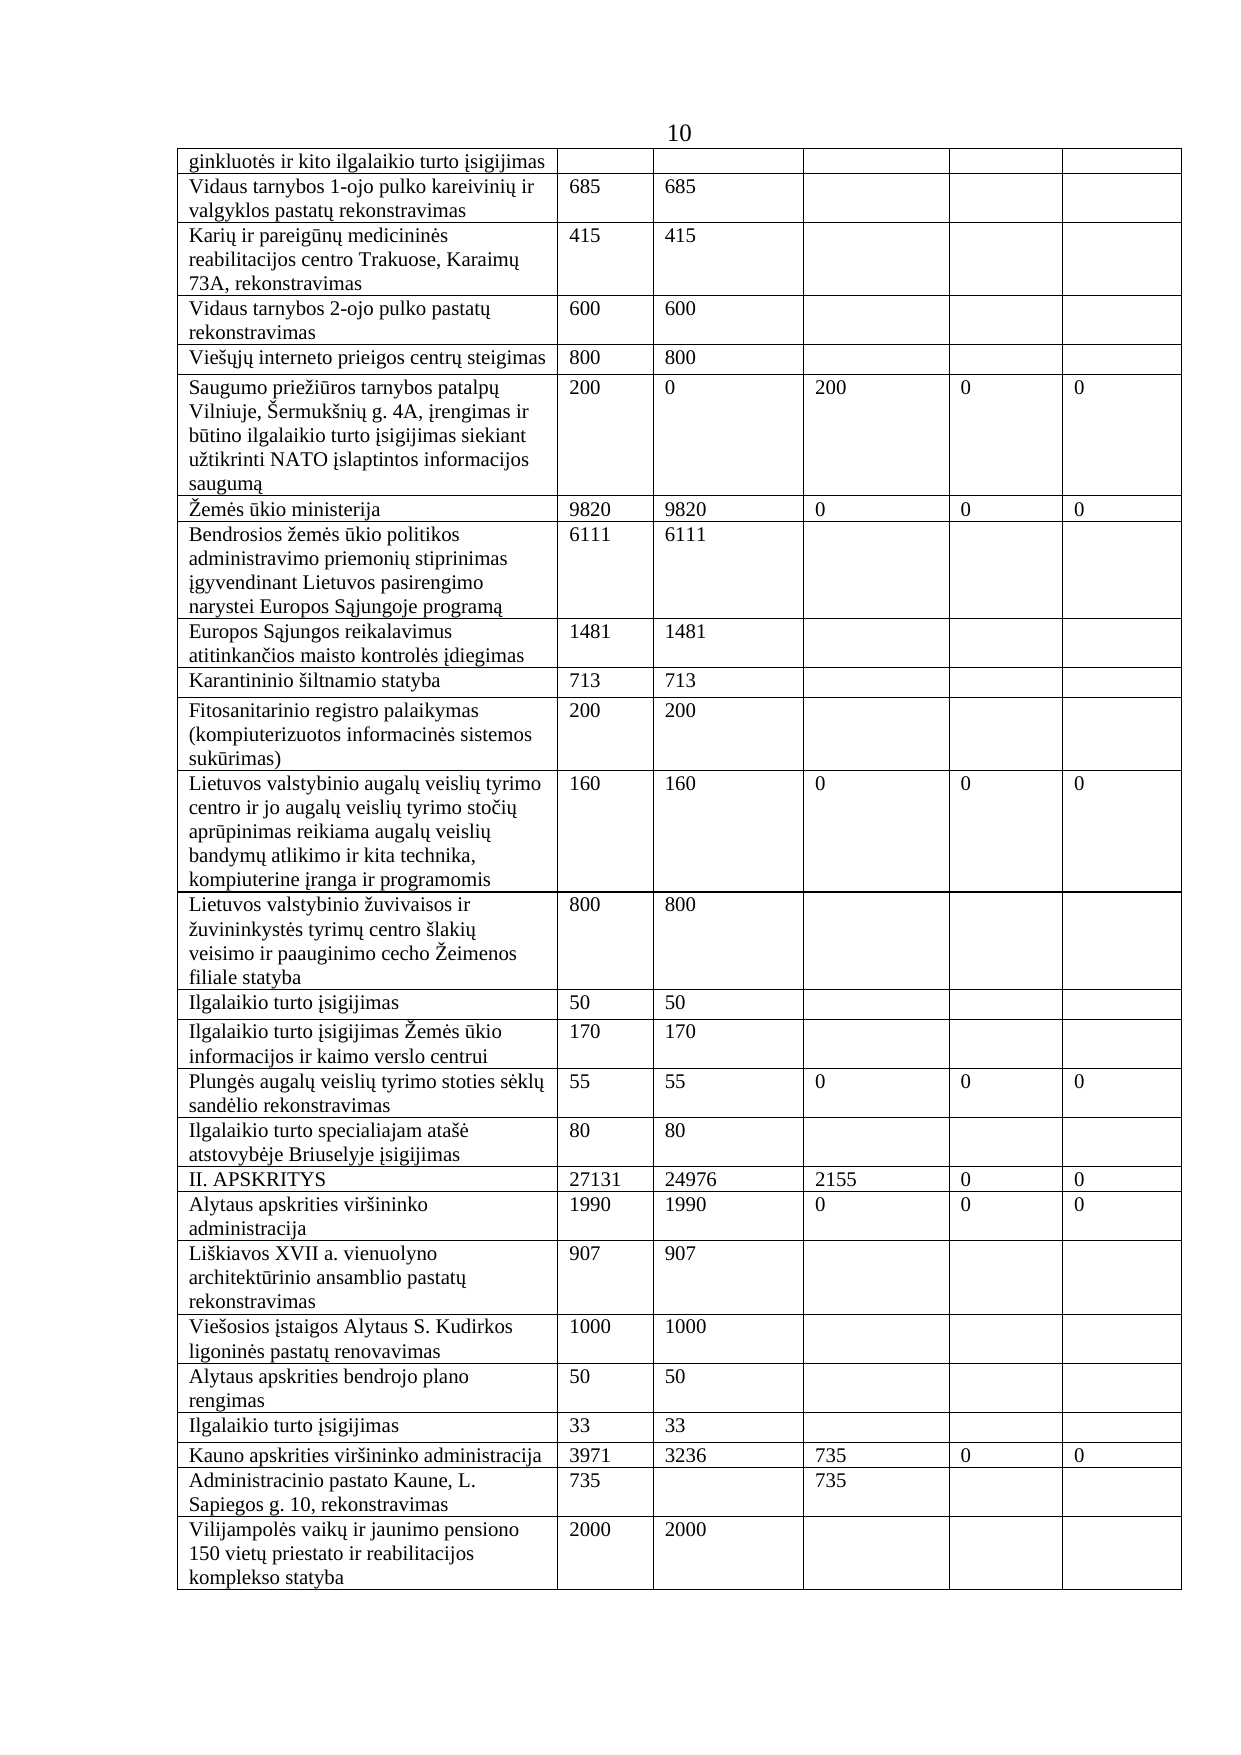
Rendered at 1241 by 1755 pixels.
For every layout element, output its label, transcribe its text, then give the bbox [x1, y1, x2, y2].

table_cell Karantininio šiltnamio statyba [178, 668, 557, 697]
table_cell Vilijampolės vaikų ir jaunimo pensiono 150 vietų priestato ir reabilitacijos komplekso statyba [178, 1517, 557, 1589]
table_cell [804, 1241, 949, 1313]
table_cell 33 [654, 1413, 803, 1442]
table_cell Vidaus tarnybos 2-ojo pulko pastatų rekonstravimas [178, 296, 557, 344]
table_cell [804, 1364, 949, 1412]
table_cell [950, 149, 1062, 173]
table_cell 800 [558, 893, 653, 989]
table_cell [950, 668, 1062, 697]
table_cell 0 [1063, 1167, 1181, 1191]
table_cell 33 [558, 1413, 653, 1442]
table_cell 1000 [654, 1315, 803, 1363]
table_cell Fitosanitarinio registro palaikymas (kompiuterizuotos informacinės sistemos sukūrimas) [178, 698, 557, 770]
table_cell 200 [558, 698, 653, 770]
table_cell 735 [558, 1468, 653, 1516]
table_cell 735 [804, 1443, 949, 1467]
table_cell [804, 1315, 949, 1363]
table_cell Ilgalaikio turto įsigijimas Žemės ūkio informacijos ir kaimo verslo centrui [178, 1020, 557, 1068]
table_cell 713 [654, 668, 803, 697]
table_cell 160 [654, 771, 803, 891]
table_cell [1063, 1468, 1181, 1516]
table_cell 0 [654, 375, 803, 495]
table_cell 50 [558, 990, 653, 1018]
table_cell Plungės augalų veislių tyrimo stoties sėklų sandėlio rekonstravimas [178, 1069, 557, 1117]
table_cell 800 [654, 345, 803, 374]
table_cell [804, 990, 949, 1018]
table_cell Alytaus apskrities bendrojo plano rengimas [178, 1364, 557, 1412]
table_cell 1990 [558, 1192, 653, 1240]
table_cell 6111 [558, 522, 653, 618]
table_cell 0 [804, 1192, 949, 1240]
table_cell [804, 1517, 949, 1589]
table_cell 0 [950, 1069, 1062, 1117]
table_cell 0 [950, 496, 1062, 521]
table_cell [804, 893, 949, 989]
table_cell [1063, 1413, 1181, 1442]
table_cell [950, 698, 1062, 770]
table_cell 200 [804, 375, 949, 495]
table_cell 200 [558, 375, 653, 495]
table_cell 0 [1063, 771, 1181, 891]
table_cell 80 [558, 1118, 653, 1166]
table_cell [1063, 522, 1181, 618]
table_cell 2155 [804, 1167, 949, 1191]
table_cell 9820 [654, 496, 803, 521]
table_cell [950, 990, 1062, 1018]
table_cell [1063, 1118, 1181, 1166]
table_cell 735 [804, 1468, 949, 1516]
table_cell 50 [654, 1364, 803, 1412]
table_cell Žemės ūkio ministerija [178, 496, 557, 521]
table_cell 1481 [654, 619, 803, 667]
table_cell 6111 [654, 522, 803, 618]
table_cell [1063, 296, 1181, 344]
table_cell [950, 174, 1062, 222]
table_cell 0 [950, 1443, 1062, 1467]
table_cell 27131 [558, 1167, 653, 1191]
table_cell [804, 1118, 949, 1166]
table_cell [950, 296, 1062, 344]
table_cell 600 [558, 296, 653, 344]
table_cell 50 [558, 1364, 653, 1412]
table_cell [804, 1413, 949, 1442]
table_cell 907 [654, 1241, 803, 1313]
table_cell [1063, 1020, 1181, 1068]
table_cell Vidaus tarnybos 1-ojo pulko kareivinių ir valgyklos pastatų rekonstravimas [178, 174, 557, 222]
table_cell Ilgalaikio turto įsigijimas [178, 1413, 557, 1442]
table_cell 713 [558, 668, 653, 697]
table_cell 0 [1063, 1069, 1181, 1117]
table_cell 907 [558, 1241, 653, 1313]
table_cell [1063, 223, 1181, 295]
table_cell 24976 [654, 1167, 803, 1191]
table_cell [950, 522, 1062, 618]
table_cell [804, 522, 949, 618]
table_cell [558, 149, 653, 173]
table_cell Liškiavos XVII a. vienuolyno architektūrinio ansamblio pastatų rekonstravimas [178, 1241, 557, 1313]
table_cell 0 [1063, 496, 1181, 521]
table_cell [804, 149, 949, 173]
table_cell [804, 668, 949, 697]
table_cell 415 [654, 223, 803, 295]
table_cell [804, 174, 949, 222]
table_cell Administracinio pastato Kaune, L. Sapiegos g. 10, rekonstravimas [178, 1468, 557, 1516]
table_cell 1481 [558, 619, 653, 667]
table_cell [654, 149, 803, 173]
table_cell [1063, 619, 1181, 667]
table_cell Europos Sąjungos reikalavimus atitinkančios maisto kontrolės įdiegimas [178, 619, 557, 667]
table_cell [1063, 149, 1181, 173]
table_cell [1063, 1315, 1181, 1363]
table_cell 170 [558, 1020, 653, 1068]
table_cell 0 [1063, 1192, 1181, 1240]
table_cell 685 [654, 174, 803, 222]
table_cell 0 [1063, 1443, 1181, 1467]
table_cell 55 [654, 1069, 803, 1117]
table_cell 1000 [558, 1315, 653, 1363]
table_cell 200 [654, 698, 803, 770]
table_cell 9820 [558, 496, 653, 521]
table_cell [654, 1468, 803, 1516]
table_cell ginkluotės ir kito ilgalaikio turto įsigijimas [178, 149, 557, 173]
table_cell [950, 1468, 1062, 1516]
table_cell [950, 1020, 1062, 1068]
table_cell [950, 1413, 1062, 1442]
table_cell [804, 223, 949, 295]
table_cell Lietuvos valstybinio augalų veislių tyrimo centro ir jo augalų veislių tyrimo stočių aprūpinimas reikiama augalų veislių bandymų atlikimo ir kita technika, kompiuterine įranga ir programomis [178, 771, 557, 891]
table_cell 80 [654, 1118, 803, 1166]
table_cell Karių ir pareigūnų medicininės reabilitacijos centro Trakuose, Karaimų 73A, rekonstravimas [178, 223, 557, 295]
table_cell [1063, 698, 1181, 770]
table_cell [1063, 345, 1181, 374]
table_cell Ilgalaikio turto įsigijimas [178, 990, 557, 1018]
table_cell 0 [804, 771, 949, 891]
table_cell Bendrosios žemės ūkio politikos administravimo priemonių stiprinimas įgyvendinant Lietuvos pasirengimo narystei Europos Sąjungoje programą [178, 522, 557, 618]
table_cell 0 [950, 771, 1062, 891]
table_cell 50 [654, 990, 803, 1018]
table_cell 0 [1063, 375, 1181, 495]
table_cell Alytaus apskrities viršininko administracija [178, 1192, 557, 1240]
table_cell 415 [558, 223, 653, 295]
table_cell [804, 698, 949, 770]
table_cell Lietuvos valstybinio žuvivaisos ir žuvininkystės tyrimų centro šlakių veisimo ir paauginimo cecho Žeimenos filiale statyba [178, 893, 557, 989]
table_cell 685 [558, 174, 653, 222]
table_cell [950, 1315, 1062, 1363]
table_cell 0 [950, 375, 1062, 495]
table_cell 0 [950, 1167, 1062, 1191]
table_cell [1063, 1241, 1181, 1313]
table_cell 170 [654, 1020, 803, 1068]
table_cell II. APSKRITYS [178, 1167, 557, 1191]
table_cell [1063, 990, 1181, 1018]
table_cell 0 [804, 496, 949, 521]
table_cell Viešųjų interneto prieigos centrų steigimas [178, 345, 557, 374]
table_cell Viešosios įstaigos Alytaus S. Kudirkos ligoninės pastatų renovavimas [178, 1315, 557, 1363]
table_cell [804, 296, 949, 344]
table_cell [950, 619, 1062, 667]
table_cell [950, 1364, 1062, 1412]
table_cell [950, 1241, 1062, 1313]
table_cell [950, 1118, 1062, 1166]
table_cell 0 [804, 1069, 949, 1117]
table_cell [1063, 893, 1181, 989]
table_cell [804, 1020, 949, 1068]
table_cell [1063, 668, 1181, 697]
table_cell [1063, 174, 1181, 222]
table_cell 160 [558, 771, 653, 891]
table_cell [950, 345, 1062, 374]
table_cell 3236 [654, 1443, 803, 1467]
table_cell 800 [558, 345, 653, 374]
table_cell 2000 [558, 1517, 653, 1589]
table_cell [804, 619, 949, 667]
table_cell [950, 893, 1062, 989]
table_cell [950, 223, 1062, 295]
table_cell 1990 [654, 1192, 803, 1240]
table_cell 600 [654, 296, 803, 344]
table_cell Saugumo priežiūros tarnybos patalpų Vilniuje, Šermukšnių g. 4A, įrengimas ir būtino ilgalaikio turto įsigijimas siekiant užtikrinti NATO įslaptintos informacijos saugumą [178, 375, 557, 495]
table_cell [1063, 1517, 1181, 1589]
table_cell 800 [654, 893, 803, 989]
table_cell Ilgalaikio turto specialiajam atašė atstovybėje Briuselyje įsigijimas [178, 1118, 557, 1166]
table_cell 3971 [558, 1443, 653, 1467]
table_cell 2000 [654, 1517, 803, 1589]
table_cell [950, 1517, 1062, 1589]
table_cell Kauno apskrities viršininko administracija [178, 1443, 557, 1467]
table_cell [804, 345, 949, 374]
table_cell 0 [950, 1192, 1062, 1240]
table_cell [1063, 1364, 1181, 1412]
table_cell 55 [558, 1069, 653, 1117]
